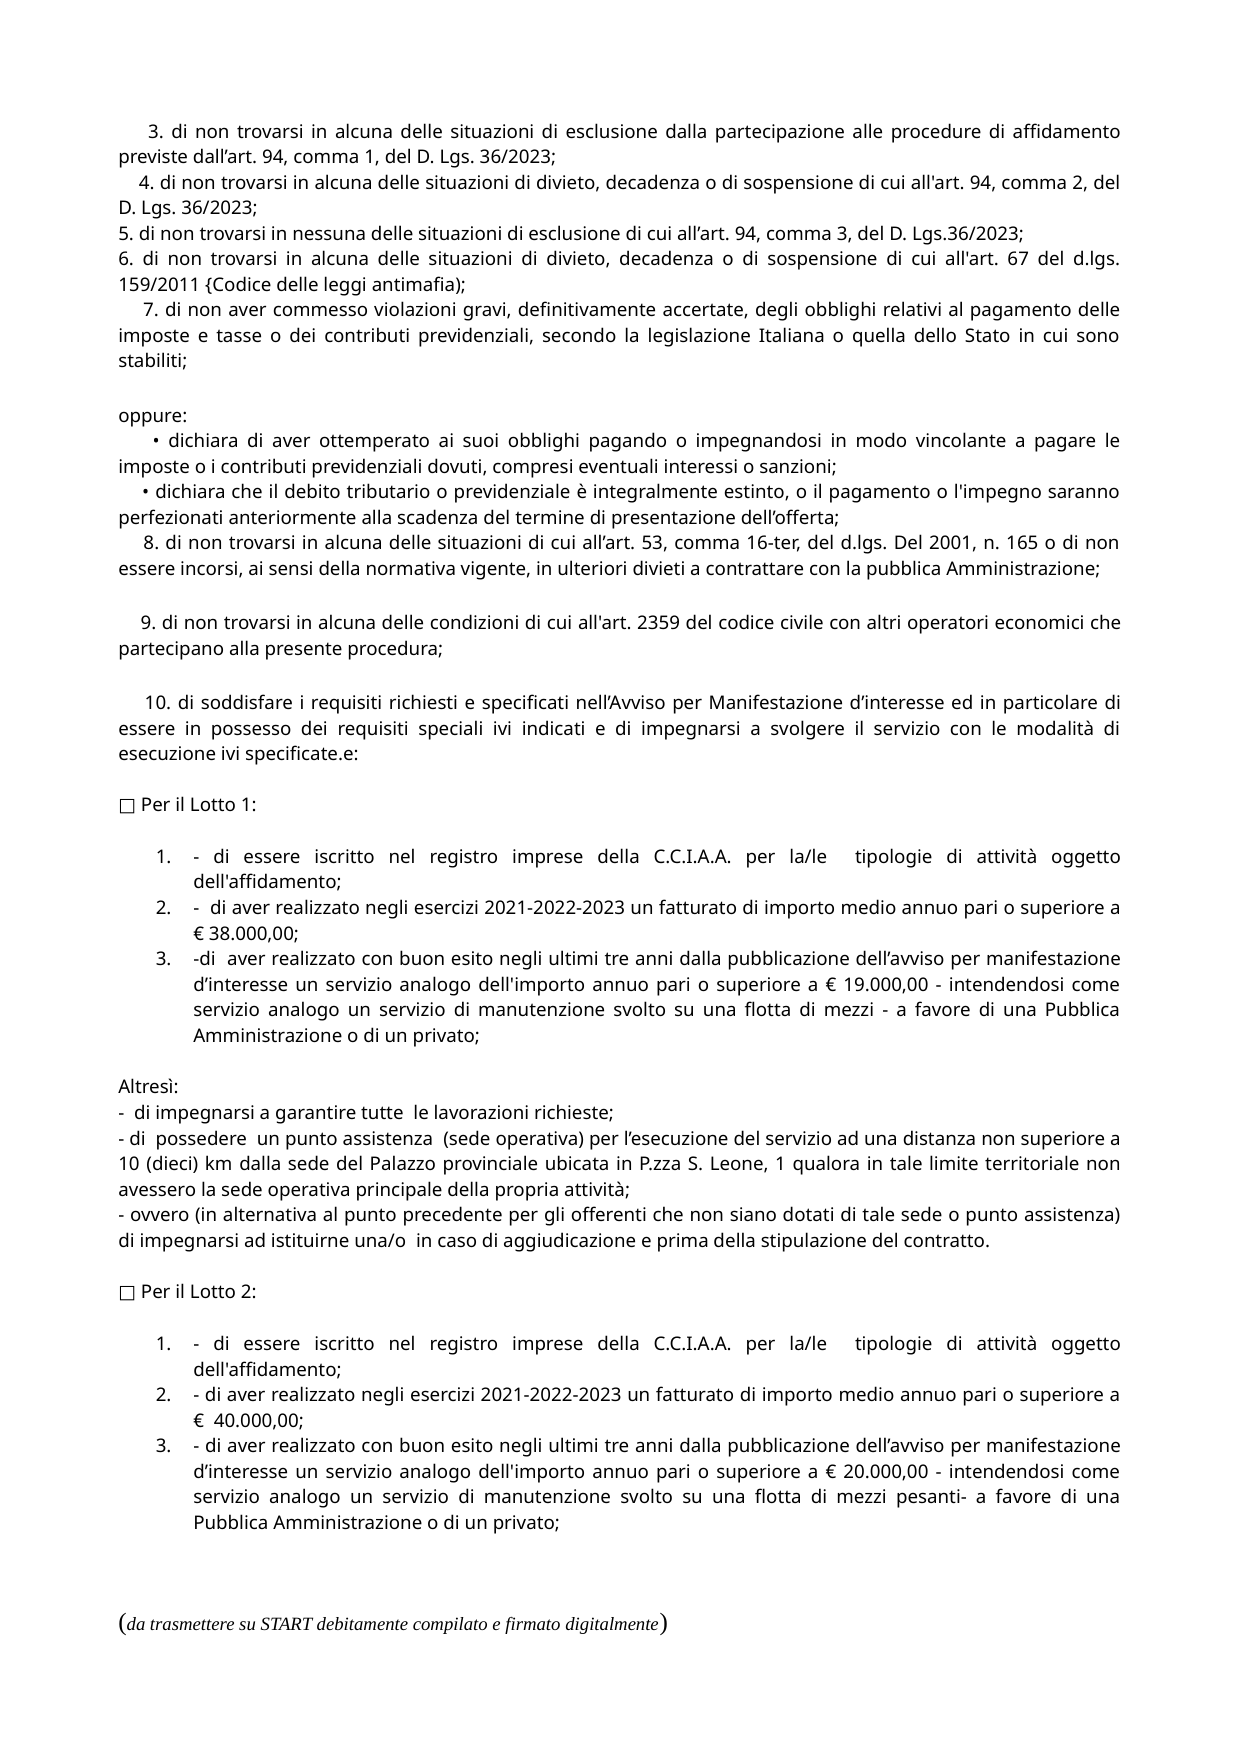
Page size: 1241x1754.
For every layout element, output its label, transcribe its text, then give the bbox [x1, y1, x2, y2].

list - di essere iscritto nel registro imprese della C.C.I.A.A. per la/le tipologie di attività oggetto dell'affidamento; [156, 1331, 1122, 1382]
text 8. di non trovarsi in alcuna delle situazioni di cui all’art. 53, comma 16-ter, del d.lgs. Del 2001, n. 165 o di non essere incorsi, ai sensi della normativa vigente, in ulteriori divieti a contrattare con la pubblica Amministrazione; [118, 530, 1122, 581]
text - ovvero (in alternativa al punto precedente per gli offerenti che non siano dotati di tale sede o punto assistenza) di impegnarsi ad istituirne una/o in caso di aggiudicazione e prima della stipulazione del contratto. [118, 1201, 1122, 1252]
text 3. di non trovarsi in alcuna delle situazioni di esclusione dalla partecipazione alle procedure di affidamento previste dall’art. 94, comma 1, del D. Lgs. 36/2023; [118, 118, 1122, 169]
text 4. di non trovarsi in alcuna delle situazioni di divieto, decadenza o di sospensione di cui all'art. 94, comma 2, del D. Lgs. 36/2023; [118, 169, 1122, 220]
list - di essere iscritto nel registro imprese della C.C.I.A.A. per la/le tipologie di attività oggetto dell'affidamento; [156, 843, 1122, 894]
text 6. di non trovarsi in alcuna delle situazioni di divieto, decadenza o di sospensione di cui all'art. 67 del d.lgs. 159/2011 {Codice delle leggi antimafia); [118, 246, 1122, 297]
text • dichiara che il debito tributario o previdenziale è integralmente estinto, o il pagamento o l'impegno saranno perfezionati anteriormente alla scadenza del termine di presentazione dell’offerta; [118, 479, 1122, 530]
list - di aver realizzato negli esercizi 2021-2022-2023 un fatturato di importo medio annuo pari o superiore a € 40.000,00; [156, 1382, 1122, 1433]
text 7. di non aver commesso violazioni gravi, definitivamente accertate, degli obblighi relativi al pagamento delle imposte e tasse o dei contributi previdenziali, secondo la legislazione Italiana o quella dello Stato in cui sono stabiliti; [118, 297, 1122, 373]
text - di impegnarsi a garantire tutte le lavorazioni richieste; [118, 1099, 1122, 1125]
text - di possedere un punto assistenza (sede operativa) per l’esecuzione del servizio ad una distanza non superiore a 10 (dieci) km dalla sede del Palazzo provinciale ubicata in P.zza S. Leone, 1 qualora in tale limite territoriale non avessero la sede operativa principale della propria attività; [118, 1125, 1122, 1201]
list - di aver realizzato con buon esito negli ultimi tre anni dalla pubblicazione dell’avviso per manifestazione d’interesse un servizio analogo dell'importo annuo pari o superiore a € 20.000,00 - intendendosi come servizio analogo un servizio di manutenzione svolto su una flotta di mezzi pesanti- a favore di una Pubblica Amministrazione o di un privato; [156, 1433, 1122, 1535]
text 10. di soddisfare i requisiti richiesti e specificati nell’Avviso per Manifestazione d’interesse ed in particolare di essere in possesso dei requisiti speciali ivi indicati e di impegnarsi a svolgere il servizio con le modalità di esecuzione ivi specificate.e: [118, 689, 1122, 766]
text oppure: [118, 402, 1122, 428]
text □ Per il Lotto 1: [118, 791, 1122, 817]
text Altresì: [118, 1074, 1122, 1099]
list - di aver realizzato negli esercizi 2021-2022-2023 un fatturato di importo medio annuo pari o superiore a € 38.000,00; [156, 894, 1122, 945]
list -di aver realizzato con buon esito negli ultimi tre anni dalla pubblicazione dell’avviso per manifestazione d’interesse un servizio analogo dell'importo annuo pari o superiore a € 19.000,00 - intendendosi come servizio analogo un servizio di manutenzione svolto su una flotta di mezzi - a favore di una Pubblica Amministrazione o di un privato; [156, 945, 1122, 1047]
text 5. di non trovarsi in nessuna delle situazioni di esclusione di cui all’art. 94, comma 3, del D. Lgs.36/2023; [118, 220, 1122, 246]
text □ Per il Lotto 2: [118, 1279, 1122, 1304]
text • dichiara di aver ottemperato ai suoi obblighi pagando o impegnandosi in modo vincolante a pagare le imposte o i contributi previdenziali dovuti, compresi eventuali interessi o sanzioni; [118, 428, 1122, 479]
text 9. di non trovarsi in alcuna delle condizioni di cui all'art. 2359 del codice civile con altri operatori economici che partecipano alla presente procedura; [118, 609, 1122, 661]
